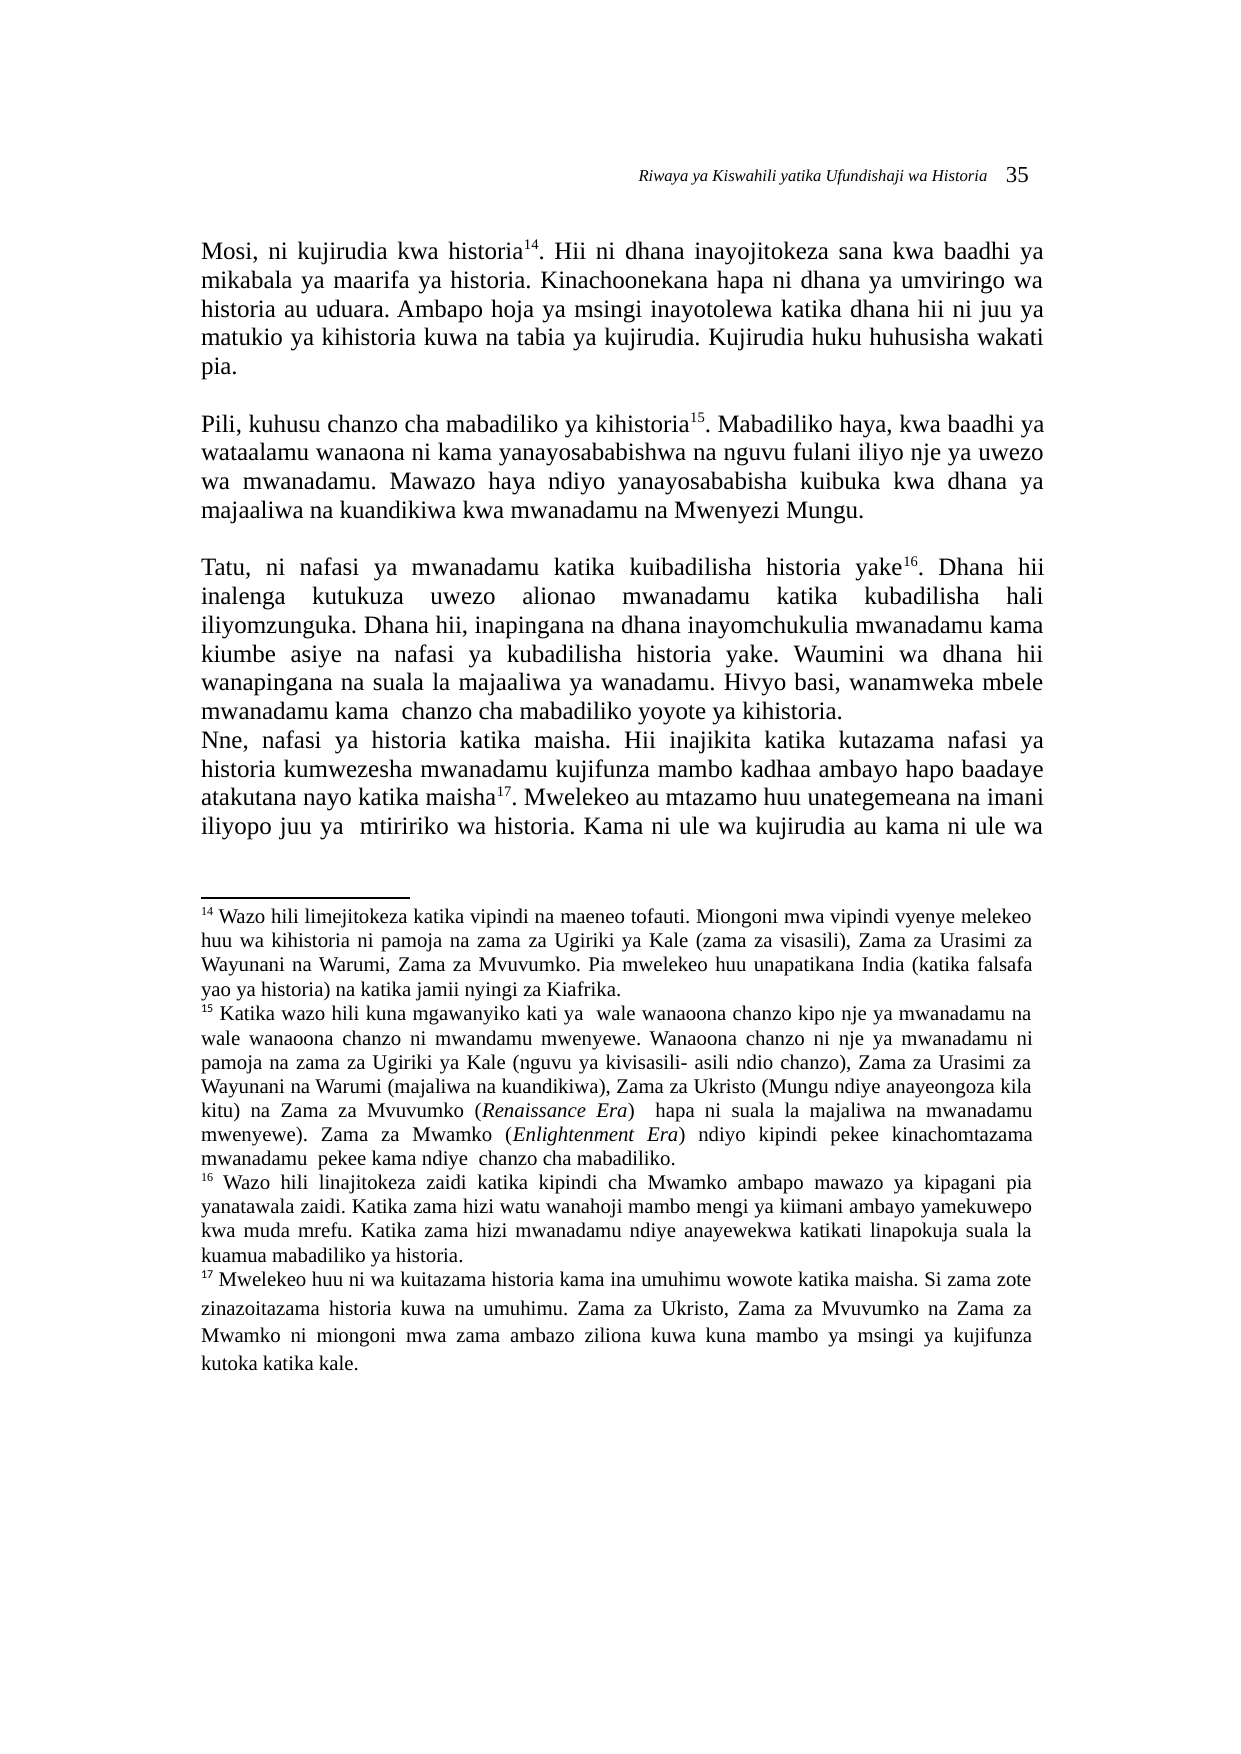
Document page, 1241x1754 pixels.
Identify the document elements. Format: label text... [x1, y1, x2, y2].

text Mwelekeo huu ni wa kuitazama historia kama ina umuhimu wowote katika maisha. Si zama zote zinazoitazama historia kuwa na umuhimu. Zama za Ukristo, Zama za Mvuvumko na Zama za Mwamko ni miongoni mwa zama ambazo ziliona kuwa kuna mambo ya msingi ya kujifunza kutoka katika kale. [201, 1267, 1033, 1375]
text Katika wazo hili kuna mgawanyiko kati ya wale wanaoona chanzo kipo nje ya mwanadamu na wale wanaoona chanzo ni mwandamu mwenyewe. Wanaoona chanzo ni nje ya mwanadamu ni pamoja na zama za Ugiriki ya Kale (nguvu ya kivisasili- asili ndio chanzo), Zama za Urasimi za Wayunani na Warumi (majaliwa na kuandikiwa), Zama za Ukristo (Mungu ndiye anayeongoza kila kitu) na Zama za Mvuvumko (Renaissance Era) hapa ni suala la majaliwa na mwanadamu mwenyewe). Zama za Mwamko (Enlightenment Era) ndiyo kipindi pekee kinachomtazama mwanadamu pekee kama ndiye chanzo cha mabadiliko. [201, 1001, 1033, 1170]
text Mosi, ni kujirudia kwa historia. Hii ni dhana inayojitokeza sana kwa baadhi ya mikabala ya maarifa ya historia. Kinachoonekana hapa ni dhana ya umviringo wa historia au uduara. Ambapo hoja ya msingi inayotolewa katika dhana hii ni juu ya matukio ya kihistoria kuwa na tabia ya kujirudia. Kujirudia huku huhusisha wakati pia. [201, 236, 1044, 380]
text Nne, nafasi ya historia katika maisha. Hii inajikita katika kutazama nafasi ya historia kumwezesha mwanadamu kujifunza mambo kadhaa ambayo hapo baadaye atakutana nayo katika maisha. Mwelekeo au mtazamo huu unategemeana na imani iliyopo juu ya mtiririko wa historia. Kama ni ule wa kujirudia au kama ni ule wa [201, 725, 1044, 840]
text Wazo hili linajitokeza zaidi katika kipindi cha Mwamko ambapo mawazo ya kipagani pia yanatawala zaidi. Katika zama hizi watu wanahoji mambo mengi ya kiimani ambayo yamekuwepo kwa muda mrefu. Katika zama hizi mwanadamu ndiye anayewekwa katikati linapokuja suala la kuamua mabadiliko ya historia. [201, 1170, 1033, 1267]
text Pili, kuhusu chanzo cha mabadiliko ya kihistoria. Mabadiliko haya, kwa baadhi ya wataalamu wanaona ni kama yanayosababishwa na nguvu fulani iliyo nje ya uwezo wa mwanadamu. Mawazo haya ndiyo yanayosababisha kuibuka kwa dhana ya majaaliwa na kuandikiwa kwa mwanadamu na Mwenyezi Mungu. [201, 409, 1044, 524]
text Wazo hili limejitokeza katika vipindi na maeneo tofauti. Miongoni mwa vipindi vyenye melekeo huu wa kihistoria ni pamoja na zama za Ugiriki ya Kale (zama za visasili), Zama za Urasimi za Wayunani na Warumi, Zama za Mvuvumko. Pia mwelekeo huu unapatikana India (katika falsafa yao ya historia) na katika jamii nyingi za Kiafrika. [201, 904, 1033, 1001]
text Tatu, ni nafasi ya mwanadamu katika kuibadilisha historia yake. Dhana hii inalenga kutukuza uwezo alionao mwanadamu katika kubadilisha hali iliyomzunguka. Dhana hii, inapingana na dhana inayomchukulia mwanadamu kama kiumbe asiye na nafasi ya kubadilisha historia yake. Waumini wa dhana hii wanapingana na suala la majaaliwa ya wanadamu. Hivyo basi, wanamweka mbele mwanadamu kama chanzo cha mabadiliko yoyote ya kihistoria. [201, 552, 1044, 725]
